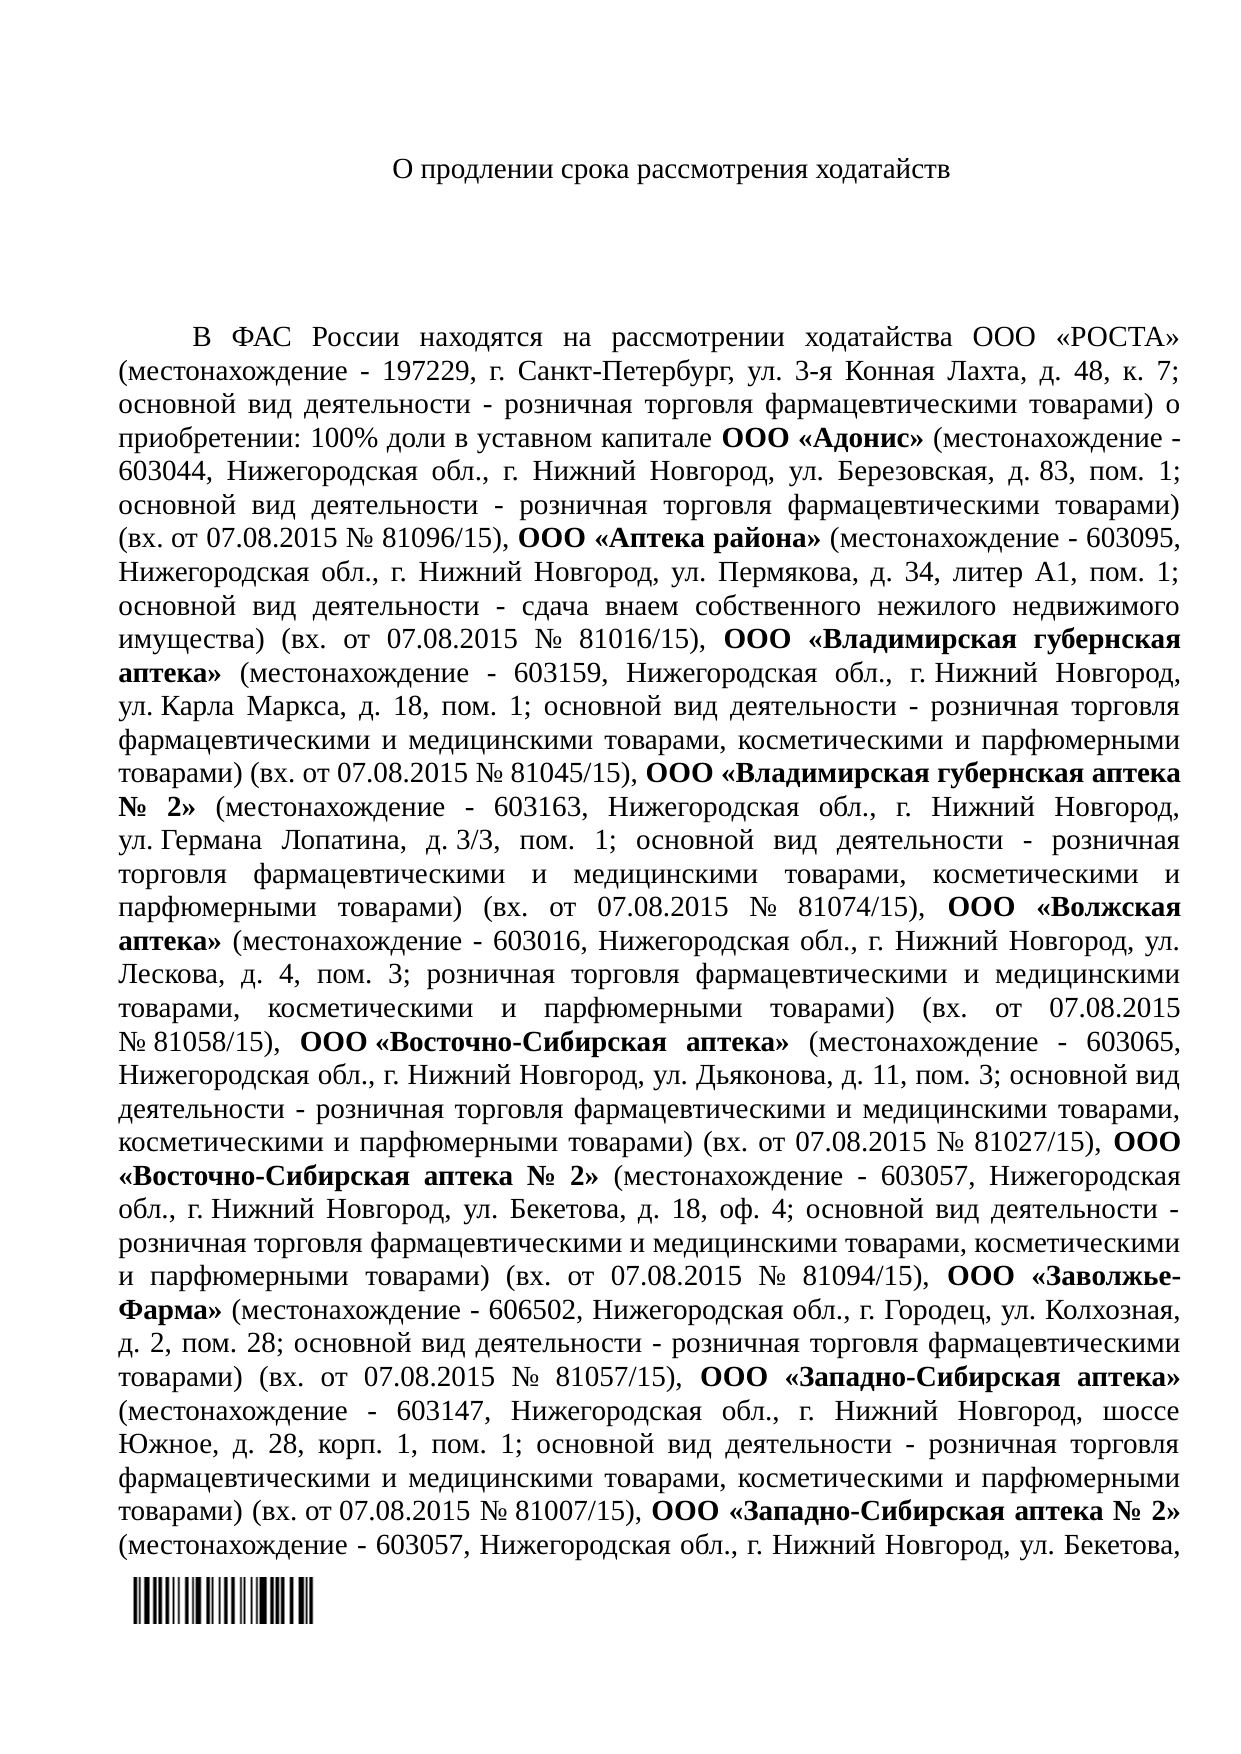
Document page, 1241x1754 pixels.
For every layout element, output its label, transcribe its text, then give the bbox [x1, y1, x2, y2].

picture [118, 1577, 331, 1624]
text В ФАС России находятся на рассмотрении ходатайства ООО «РОСТА» (местонахождение - 197229, г. Санкт-Петербург, ул. 3-я Конная Лахта, д. 48, к. 7; основной вид деятельности - розничная торговля фармацевтическими товарами) о приобретении: 100% доли в уставном капитале ООО «Адонис» (местонахождение - 603044, Нижегородская обл., г. Нижний Новгород, ул. Березовская, д. 83, пом. 1; основной вид деятельности - розничная торговля фармацевтическими товарами) (вх. от 07.08.2015 № 81096/15), ООО «Аптека района» (местонахождение - 603095, Нижегородская обл., г. Нижний Новгород, ул. Пермякова, д. 34, литер А1, пом. 1; основной вид деятельности - сдача внаем собственного нежилого недвижимого имущества) (вх. от 07.08.2015 № 81016/15), ООО «Владимирская губернская аптека» (местонахождение - 603159, Нижегородская обл., г. Нижний Новгород, ул. Карла Маркса, д. 18, пом. 1; основной вид деятельности - розничная торговля фармацевтическими и медицинскими товарами, косметическими и парфюмерными товарами) (вх. от 07.08.2015 № 81045/15), ООО «Владимирская губернская аптека № 2» (местонахождение - 603163, Нижегородская обл., г. Нижний Новгород, ул. Германа Лопатина, д. 3/3, пом. 1; основной вид деятельности - розничная торговля фармацевтическими и медицинскими товарами, косметическими и парфюмерными товарами) (вх. от 07.08.2015 № 81074/15), ООО «Волжская аптека» (местонахождение - 603016, Нижегородская обл., г. Нижний Новгород, ул. Лескова, д. 4, пом. 3; розничная торговля фармацевтическими и медицинскими товарами, косметическими и парфюмерными товарами) (вх. от 07.08.2015 № 81058/15), ООО «Восточно-Сибирская аптека» (местонахождение - 603065, Нижегородская обл., г. Нижний Новгород, ул. Дьяконова, д. 11, пом. 3; основной вид деятельности - розничная торговля фармацевтическими и медицинскими товарами, косметическими и парфюмерными товарами) (вх. от 07.08.2015 № 81027/15), ООО «Восточно-Сибирская аптека № 2» (местонахождение - 603057, Нижегородская обл., г. Нижний Новгород, ул. Бекетова, д. 18, оф. 4; основной вид деятельности - розничная торговля фармацевтическими и медицинскими товарами, косметическими и парфюмерными товарами) (вх. от 07.08.2015 № 81094/15), ООО «Заволжье-Фарма» (местонахождение - 606502, Нижегородская обл., г. Городец, ул. Колхозная, д. 2, пом. 28; основной вид деятельности - розничная торговля фармацевтическими товарами) (вх. от 07.08.2015 № 81057/15), ООО «Западно-Сибирская аптека» (местонахождение - 603147, Нижегородская обл., г. Нижний Новгород, шоссе Южное, д. 28, корп. 1, пом. 1; основной вид деятельности - розничная торговля фармацевтическими и медицинскими товарами, косметическими и парфюмерными товарами) (вх. от 07.08.2015 № 81007/15), ООО «Западно-Сибирская аптека № 2» (местонахождение - 603057, Нижегородская обл., г. Нижний Новгород, ул. Бекетова, [118, 319, 1181, 1560]
text О продлении срока рассмотрения ходатайств [80, 152, 1181, 185]
